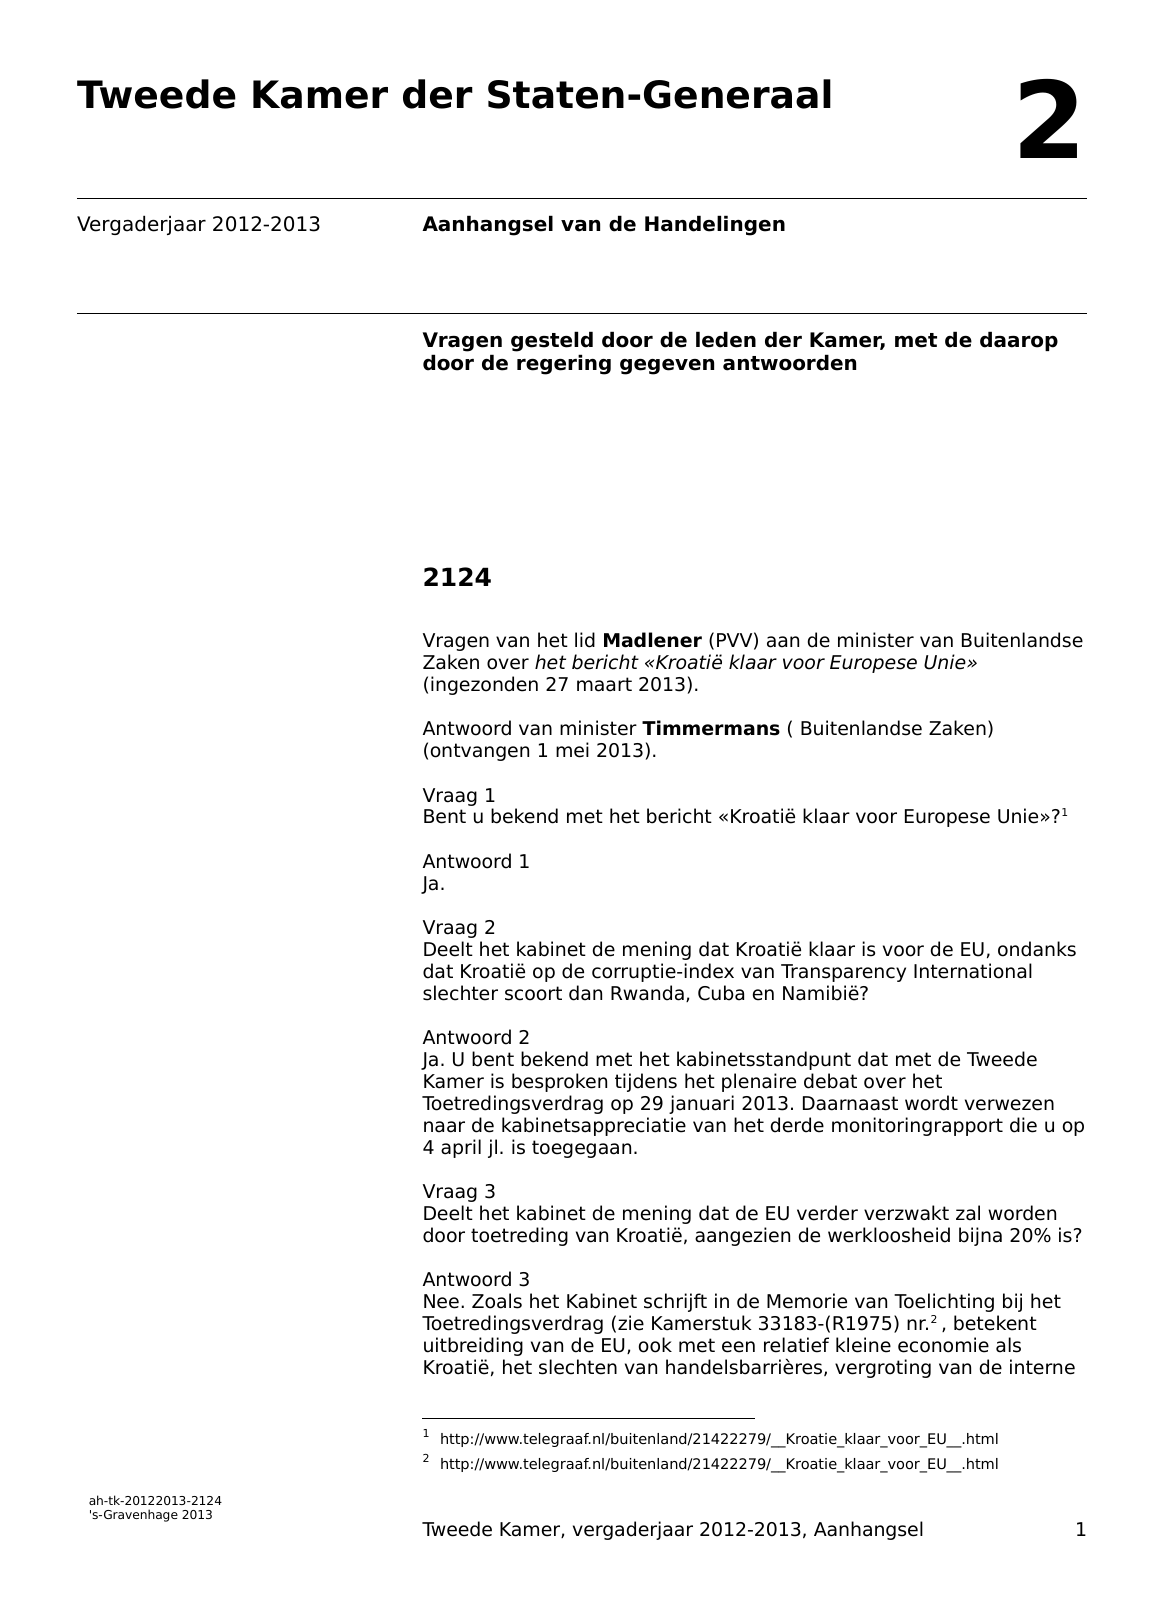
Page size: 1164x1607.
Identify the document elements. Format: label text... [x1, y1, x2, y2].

table_cell [77, 314, 422, 375]
text Antwoord 1 [422, 851, 1087, 873]
text Vraag 2 [422, 917, 1087, 939]
text Bent u bekend met het bericht «Kroatië klaar voor Europese Unie»? [422, 806, 1087, 828]
table_header Tweede Kamer der Staten-Generaal [77, 59, 886, 198]
text http://www.telegraaf.nl/buitenland/21422279/__Kroatie_klaar_voor_EU__.html [422, 1427, 1087, 1449]
text Vraag 3 [422, 1181, 1087, 1203]
text Ja. U bent bekend met het kabinetsstandpunt dat met de Tweede Kamer is besproken tijdens het plenaire debat over het Toetredingsverdrag op 29 januari 2013. Daarnaast wordt verwezen naar de kabinetsappreciatie van het derde monitoringrapport die u op 4 april jl. is toegegaan. [422, 1049, 1087, 1159]
text Vraag 1 [422, 784, 1087, 806]
table_cell Aanhangsel van de Handelingen [422, 199, 1087, 313]
text Deelt het kabinet de mening dat de EU verder verzwakt zal worden door toetreding van Kroatië, aangezien de werkloosheid bijna 20% is? [422, 1203, 1087, 1247]
text 's-Gravenhage 2013 [88, 1508, 323, 1522]
table_header 2 [886, 59, 1087, 198]
text Nee. Zoals het Kabinet schrijft in de Memorie van Toelichting bij het Toetredingsverdrag (zie Kamerstuk 33183-(R1975) nr., betekent uitbreiding van de EU, ook met een relatief kleine economie als Kroatië, het slechten van handelsbarrières, vergroting van de interne [422, 1291, 1087, 1379]
text 2124 [422, 563, 1087, 592]
text ah-tk-20122013-2124 [88, 1494, 323, 1508]
text Vragen van het lid Madlener (PVV) aan de minister van Buitenlandse Zaken over het bericht «Kroatië klaar voor Europese Unie» (ingezonden 27 maart 2013). [422, 630, 1087, 696]
text Antwoord van minister Timmermans ( Buitenlandse Zaken) (ontvangen 1 mei 2013). [422, 718, 1087, 762]
text Deelt het kabinet de mening dat Kroatië klaar is voor de EU, ondanks dat Kroatië op de corruptie-index van Transparency International slechter scoort dan Rwanda, Cuba en Namibië? [422, 939, 1087, 1005]
text Antwoord 2 [422, 1027, 1087, 1049]
table_cell Vragen gesteld door de leden der Kamer, met de daarop door de regering gegeven antwoorden [422, 314, 1087, 375]
text Antwoord 3 [422, 1269, 1087, 1291]
table_cell Vergaderjaar 2012-2013 [77, 199, 422, 313]
text Ja. [422, 873, 1087, 894]
text http://www.telegraaf.nl/buitenland/21422279/__Kroatie_klaar_voor_EU__.html [422, 1452, 1087, 1474]
